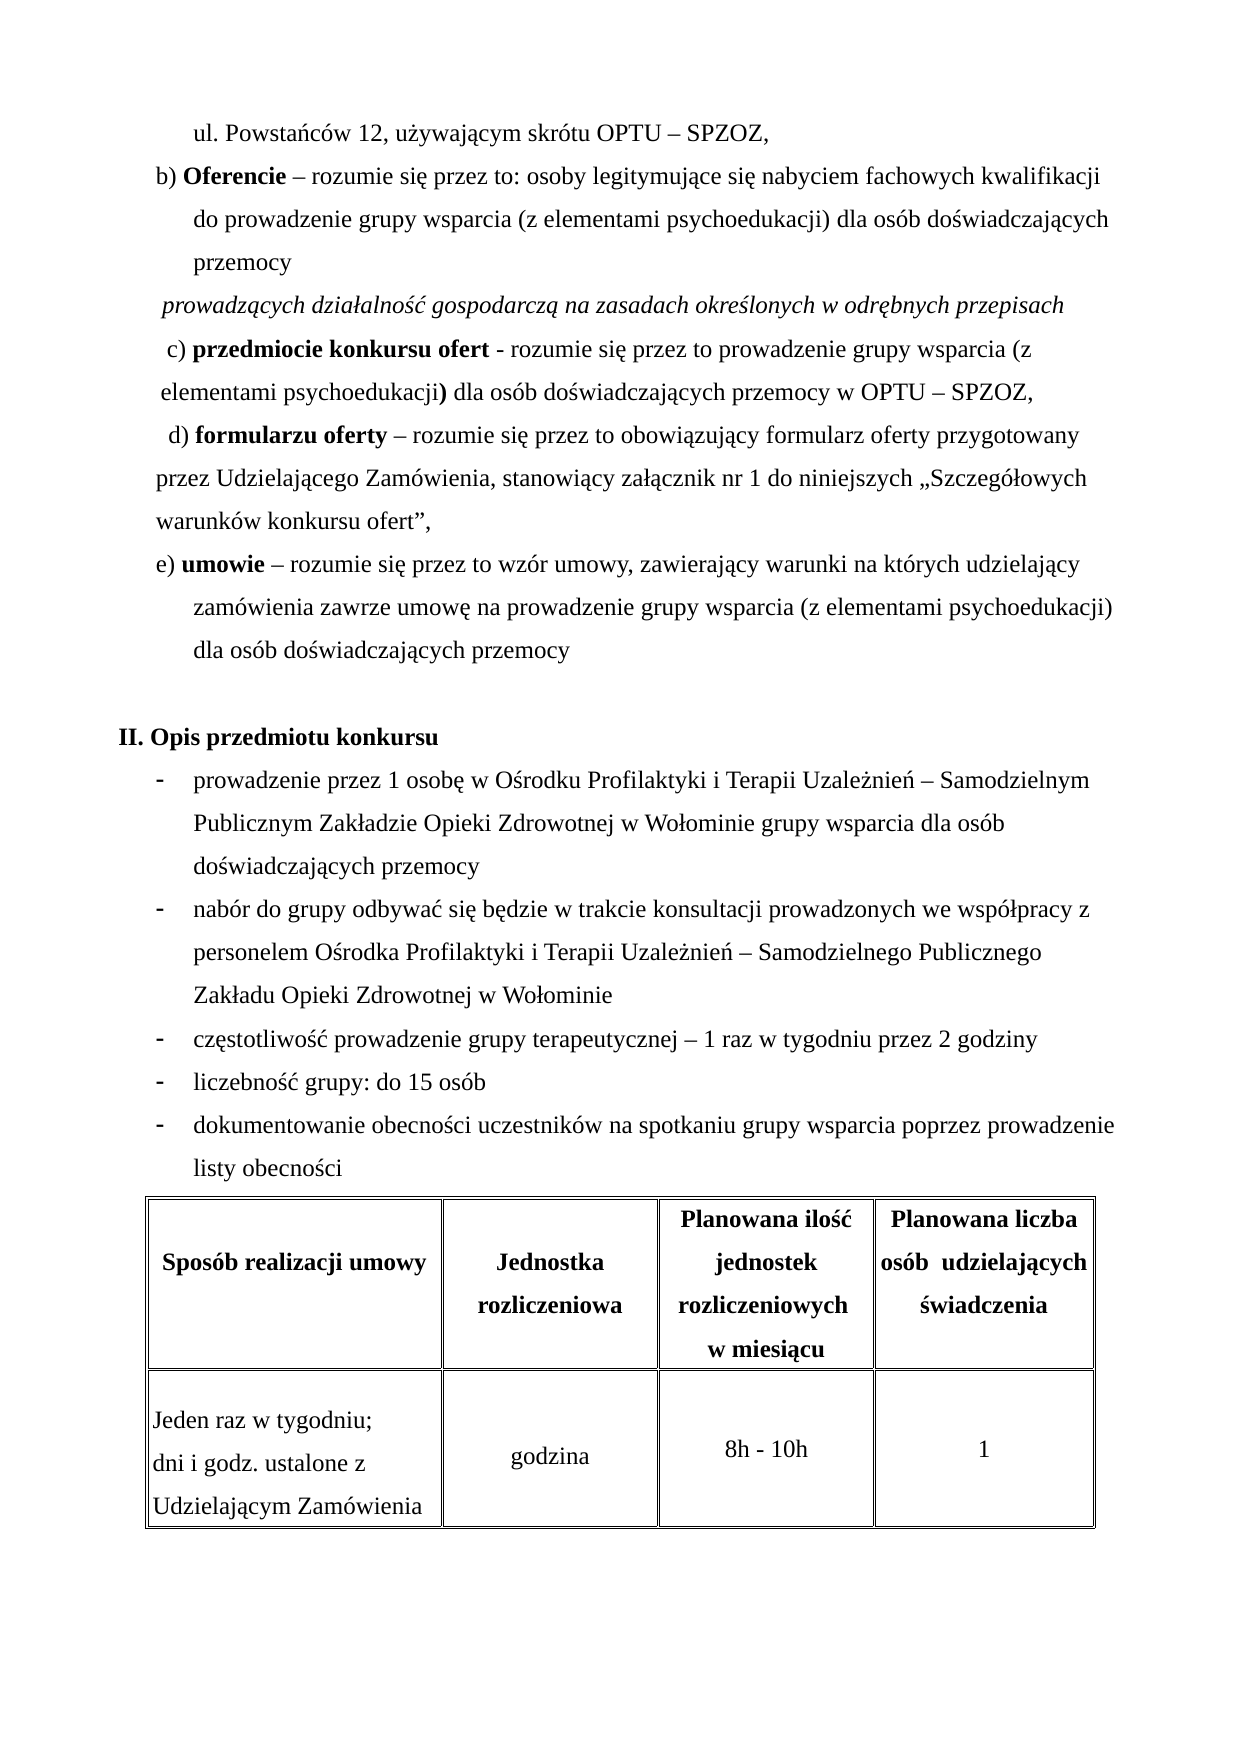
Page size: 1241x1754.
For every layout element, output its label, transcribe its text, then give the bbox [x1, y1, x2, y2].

list nabór do grupy odbywać się będzie w trakcie konsultacji prowadzonych we współpracy z personelem Ośrodka Profilaktyki i Terapii Uzależnień – Samodzielnego Publicznego Zakładu Opieki Zdrowotnej w Wołominie [156, 894, 1122, 1009]
text prowadzących działalność gospodarczą na zasadach określonych w odrębnych przepisach [156, 291, 1122, 319]
table_header Planowana liczba osób udzielających świadczenia [876, 1200, 1093, 1368]
list prowadzenie przez 1 osobę w Ośrodku Profilaktyki i Terapii Uzależnień – Samodzielnym Publicznym Zakładzie Opieki Zdrowotnej w Wołominie grupy wsparcia dla osób doświadczających przemocy [156, 765, 1122, 880]
text b) Oferencie – rozumie się przez to: osoby legitymujące się nabyciem fachowych kwalifikacji do prowadzenie grupy wsparcia (z elementami psychoedukacji) dla osób doświadczających przemocy [156, 161, 1122, 276]
list liczebność grupy: do 15 osób [156, 1067, 1122, 1096]
table_cell Jeden raz w tygodniu; dni i godz. ustalone z Udzielającym Zamówienia [149, 1371, 441, 1526]
table_header Jednostka rozliczeniowa [444, 1200, 657, 1368]
list dokumentowanie obecności uczestników na spotkaniu grupy wsparcia poprzez prowadzenie listy obecności [156, 1110, 1122, 1182]
text ul. Powstańców 12, używającym skrótu OPTU – SPZOZ, [156, 118, 1122, 147]
table_header Planowana ilość jednostek rozliczeniowych w miesiącu [660, 1200, 873, 1368]
table_cell 1 [876, 1371, 1093, 1526]
table_cell 8h - 10h [660, 1371, 873, 1526]
table_cell godzina [444, 1371, 657, 1526]
table_header Sposób realizacji umowy [149, 1200, 441, 1368]
text c) przedmiocie konkursu ofert - rozumie się przez to prowadzenie grupy wsparcia (z elementami psychoedukacji) dla osób doświadczających przemocy w OPTU – SPZOZ, [160, 334, 1122, 406]
text e) umowie – rozumie się przez to wzór umowy, zawierający warunki na których udzielający zamówienia zawrze umowę na prowadzenie grupy wsparcia (z elementami psychoedukacji) dla osób doświadczających przemocy [156, 549, 1122, 664]
list częstotliwość prowadzenie grupy terapeutycznej – 1 raz w tygodniu przez 2 godziny [156, 1024, 1122, 1052]
text II. Opis przedmiotu konkursu [118, 722, 1122, 751]
text d) formularzu oferty – rozumie się przez to obowiązujący formularz oferty przygotowany przez Udzielającego Zamówienia, stanowiący załącznik nr 1 do niniejszych „Szczegółowych warunków konkursu ofert”, [156, 420, 1122, 535]
